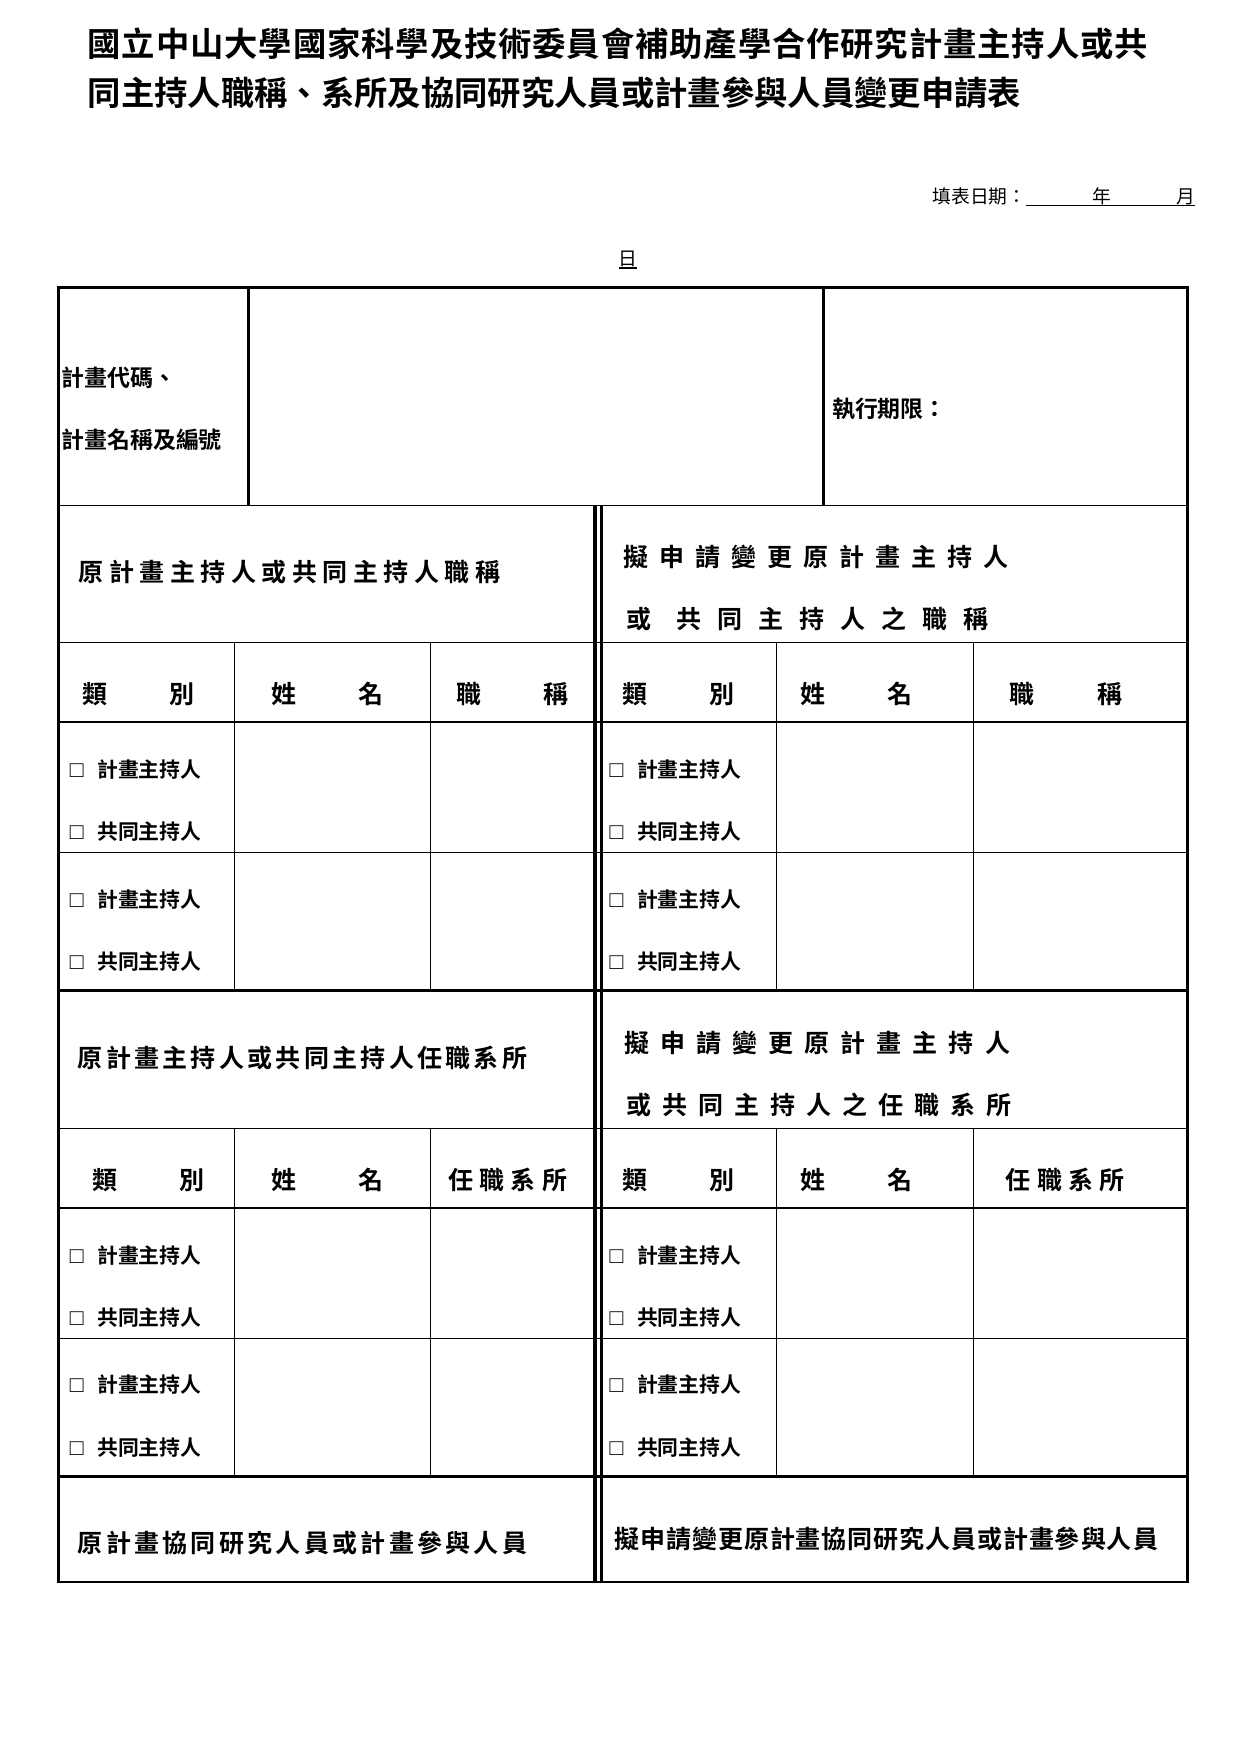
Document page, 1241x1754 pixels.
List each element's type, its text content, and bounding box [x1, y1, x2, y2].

text 填表日期： 年 月 日 [87, 153, 1196, 278]
table_cell 任職系所 [974, 1129, 1186, 1207]
table_cell 類 別 [60, 1129, 234, 1207]
table_cell □ 計畫主持人 □ 共同主持人 [60, 723, 234, 852]
table_header 執行期限： [825, 289, 1186, 505]
table_cell [431, 853, 593, 989]
table_cell [777, 853, 973, 989]
table_cell 姓 名 [235, 1129, 430, 1207]
table_cell [431, 1209, 593, 1338]
table_cell 姓 名 [777, 1129, 973, 1207]
table_cell 類 別 [603, 1129, 776, 1207]
table_cell 原計畫主持人或共同主持人任職系所 [60, 992, 593, 1128]
table_cell [235, 1339, 430, 1474]
table_cell 擬申請變更原計畫主持人 或共同主持人之任職系所 [603, 992, 1186, 1128]
table_cell [777, 723, 973, 852]
table_cell [974, 1209, 1186, 1338]
table_cell [431, 723, 593, 852]
table_cell 原計畫主持人或共同主持人職稱 [60, 506, 593, 642]
table_cell [974, 853, 1186, 989]
table_cell 任職系所 [431, 1129, 593, 1207]
table_cell □ 計畫主持人 □ 共同主持人 [603, 1209, 776, 1338]
table_cell 擬申請變更原計畫協同研究人員或計畫參與人員 [603, 1478, 1186, 1581]
table_header 計畫代碼、 計畫名稱及編號 [60, 289, 247, 505]
table_cell □ 計畫主持人 □ 共同主持人 [60, 853, 234, 989]
table_cell 原計畫協同研究人員或計畫參與人員 [60, 1478, 593, 1581]
table_cell 類 別 [60, 643, 234, 721]
table_cell 擬申請變更原計畫主持人 或 共同主持人之職稱 [603, 506, 1186, 642]
table_cell 職 稱 [974, 643, 1186, 721]
table_cell [235, 723, 430, 852]
table_cell □ 計畫主持人 □ 共同主持人 [603, 723, 776, 852]
table_cell 職 稱 [431, 643, 593, 721]
table_cell [235, 1209, 430, 1338]
table_cell [235, 853, 430, 989]
table_cell [974, 723, 1186, 852]
table_cell 姓 名 [777, 643, 973, 721]
table_cell [974, 1339, 1186, 1474]
table_cell □ 計畫主持人 □ 共同主持人 [603, 853, 776, 989]
table_cell 姓 名 [235, 643, 430, 721]
table_cell □ 計畫主持人 □ 共同主持人 [603, 1339, 776, 1474]
table_cell □ 計畫主持人 □ 共同主持人 [60, 1209, 234, 1338]
table_header [250, 289, 822, 505]
table_cell [777, 1209, 973, 1338]
table_cell [777, 1339, 973, 1474]
table_cell 類 別 [603, 643, 776, 721]
table_cell [431, 1339, 593, 1474]
table_cell □ 計畫主持人 □ 共同主持人 [60, 1339, 234, 1474]
